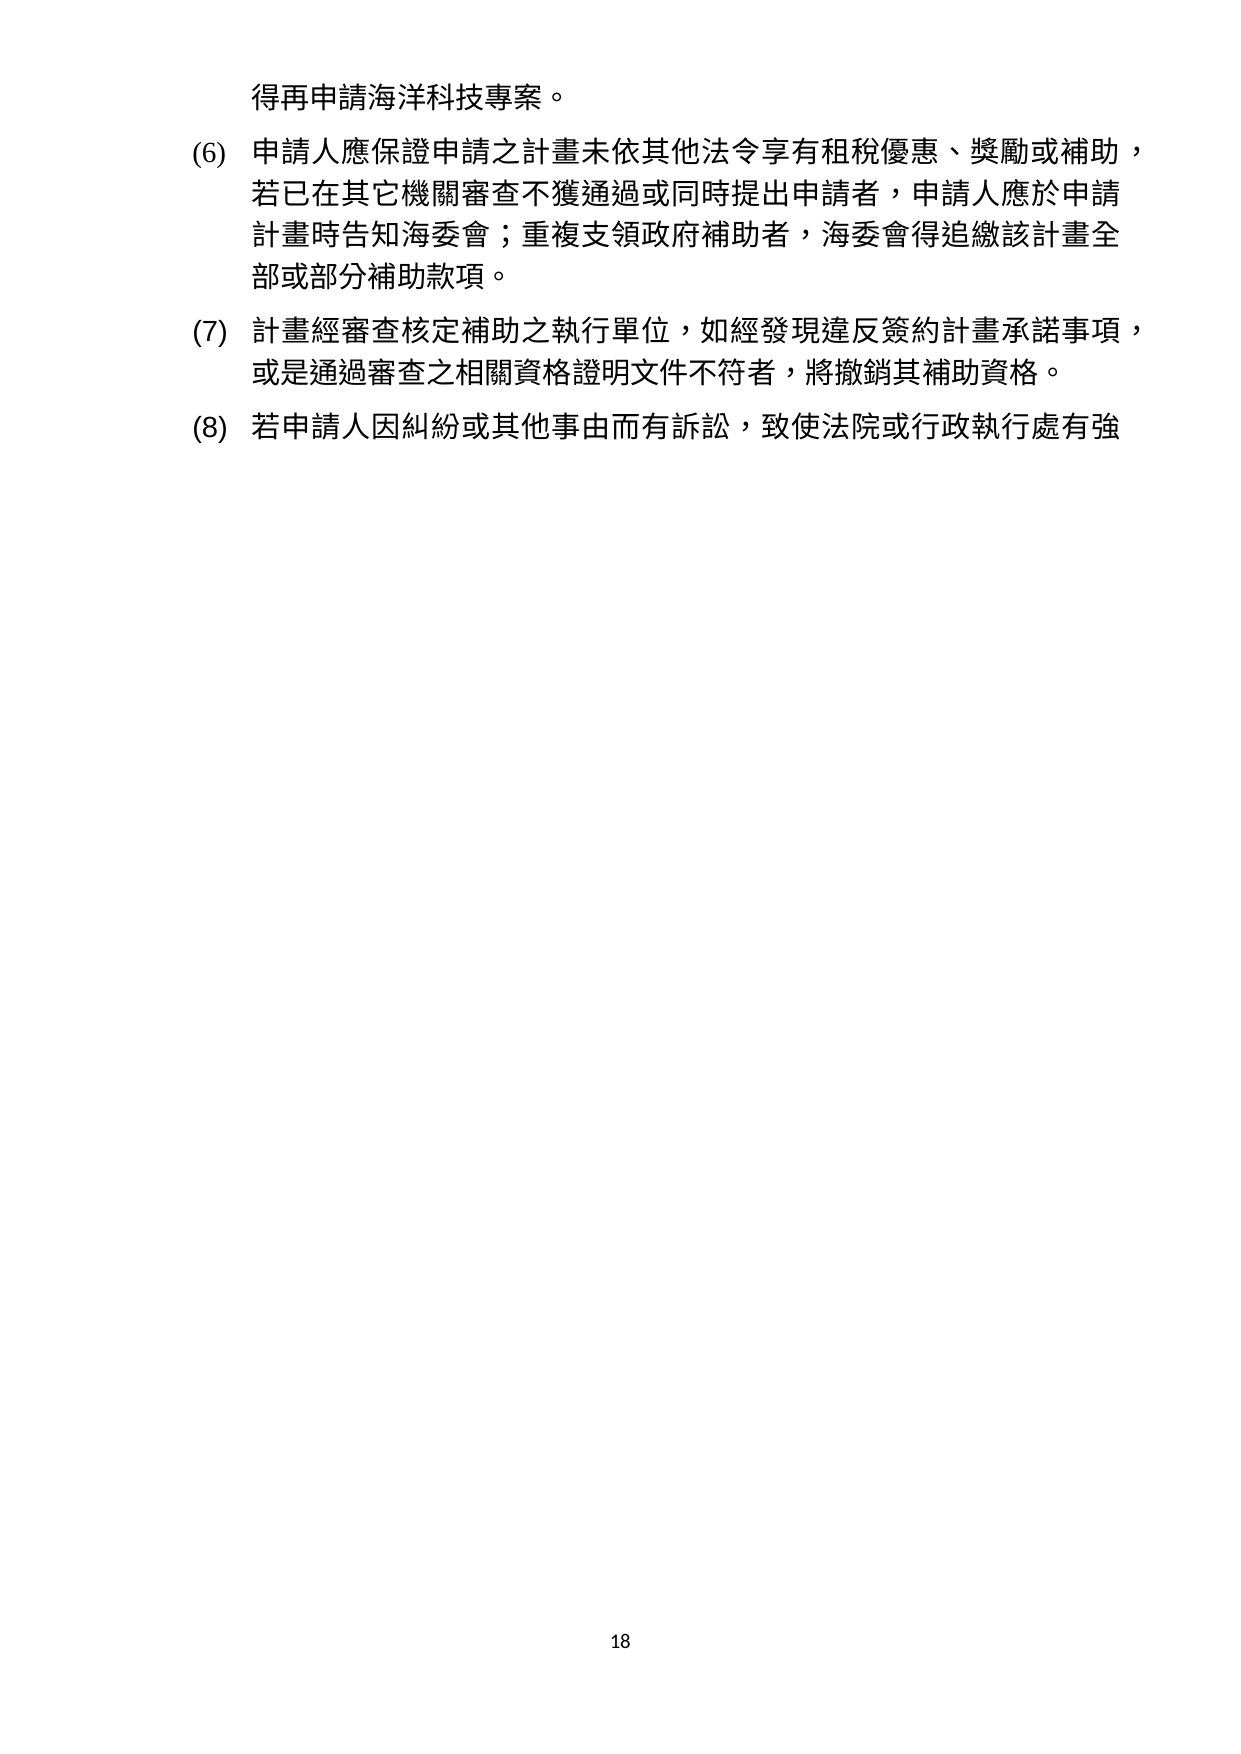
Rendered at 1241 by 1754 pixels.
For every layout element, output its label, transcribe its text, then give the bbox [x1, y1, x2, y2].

list 得再申請海洋科技專案。 [192, 75, 1122, 117]
list 計畫經審查核定補助之執行單位，如經發現違反簽約計畫承諾事項，或是通過審查之相關資格證明文件不符者，將撤銷其補助資格。 [192, 308, 1122, 392]
list 若申請人因糾紛或其他事由而有訴訟，致使法院或行政執行處有強 [192, 404, 1122, 446]
list 申請人應保證申請之計畫未依其他法令享有租稅優惠、獎勵或補助，若已在其它機關審查不獲通過或同時提出申請者，申請人應於申請計畫時告知海委會；重複支領政府補助者，海委會得追繳該計畫全部或部分補助款項。 [192, 129, 1122, 296]
